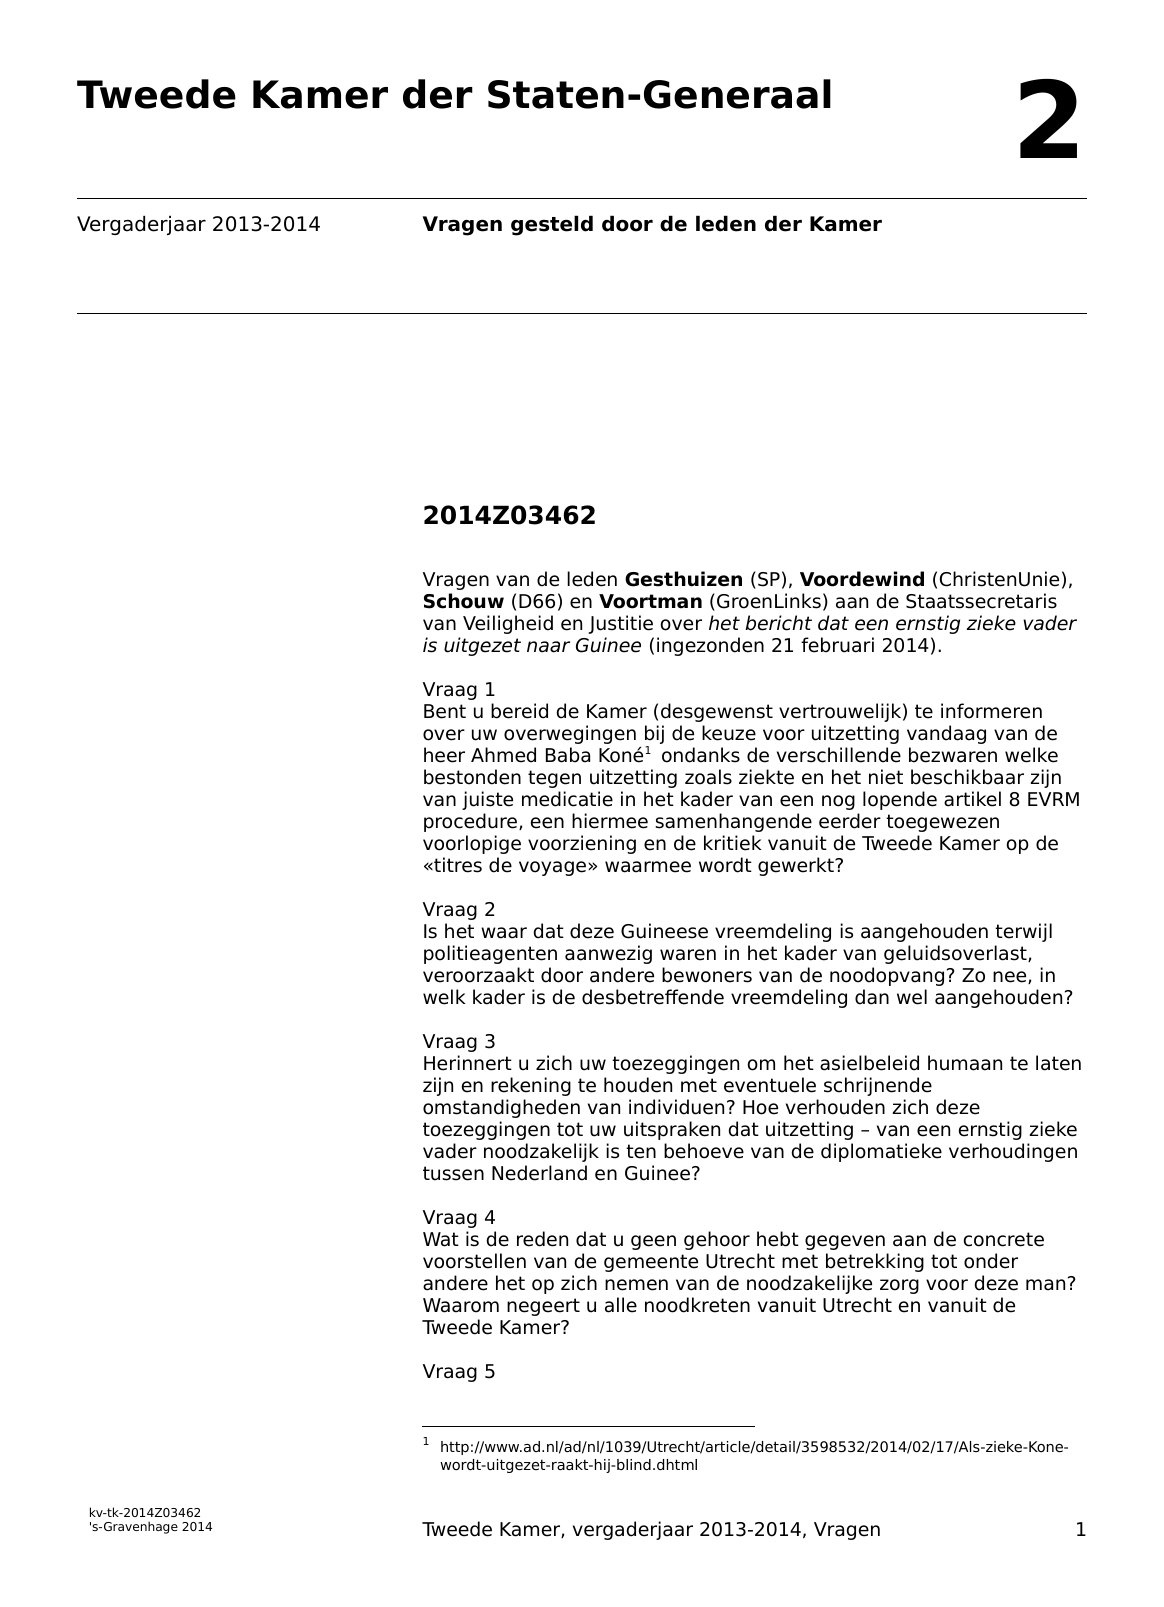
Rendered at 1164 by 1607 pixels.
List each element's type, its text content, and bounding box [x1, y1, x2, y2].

text Is het waar dat deze Guineese vreemdeling is aangehouden terwijl politieagenten aanwezig waren in het kader van geluidsoverlast, veroorzaakt door andere bewoners van de noodopvang? Zo nee, in welk kader is de desbetreffende vreemdeling dan wel aangehouden? [422, 921, 1087, 1009]
text Vragen van de leden Gesthuizen (SP), Voordewind (ChristenUnie), Schouw (D66) en Voortman (GroenLinks) aan de Staatssecretaris van Veiligheid en Justitie over het bericht dat een ernstig zieke vader is uitgezet naar Guinee (ingezonden 21 februari 2014). [422, 569, 1087, 657]
text Wat is de reden dat u geen gehoor hebt gegeven aan de concrete voorstellen van de gemeente Utrecht met betrekking tot onder andere het op zich nemen van de noodzakelijke zorg voor deze man? Waarom negeert u alle noodkreten vanuit Utrecht en vanuit de Tweede Kamer? [422, 1229, 1087, 1339]
table_header Tweede Kamer der Staten-Generaal [77, 59, 886, 198]
table_cell Vragen gesteld door de leden der Kamer [422, 199, 1087, 313]
text Vraag 2 [422, 899, 1087, 921]
text Bent u bereid de Kamer (desgewenst vertrouwelijk) te informeren over uw overwegingen bij de keuze voor uitzetting vandaag van de heer Ahmed Baba Koné ondanks de verschillende bezwaren welke bestonden tegen uitzetting zoals ziekte en het niet beschikbaar zijn van juiste medicatie in het kader van een nog lopende artikel 8 EVRM procedure, een hiermee samenhangende eerder toegewezen voorlopige voorziening en de kritiek vanuit de Tweede Kamer op de «titres de voyage» waarmee wordt gewerkt? [422, 701, 1087, 877]
text Vraag 3 [422, 1031, 1087, 1053]
text http://www.ad.nl/ad/nl/1039/Utrecht/article/detail/3598532/2014/02/17/Als-zieke-Kone-wordt-uitgezet-raakt-hij-blind.dhtml [422, 1435, 1087, 1474]
text Vraag 1 [422, 679, 1087, 701]
text kv-tk-2014Z03462 [88, 1506, 323, 1520]
text Vraag 5 [422, 1361, 1087, 1383]
text 's-Gravenhage 2014 [88, 1520, 323, 1534]
table_header 2 [886, 59, 1087, 198]
text Vraag 4 [422, 1207, 1087, 1229]
table_cell Vergaderjaar 2013-2014 [77, 199, 422, 313]
text Herinnert u zich uw toezeggingen om het asielbeleid humaan te laten zijn en rekening te houden met eventuele schrijnende omstandigheden van individuen? Hoe verhouden zich deze toezeggingen tot uw uitspraken dat uitzetting – van een ernstig zieke vader noodzakelijk is ten behoeve van de diplomatieke verhoudingen tussen Nederland en Guinee? [422, 1053, 1087, 1185]
text 2014Z03462 [422, 501, 1087, 531]
